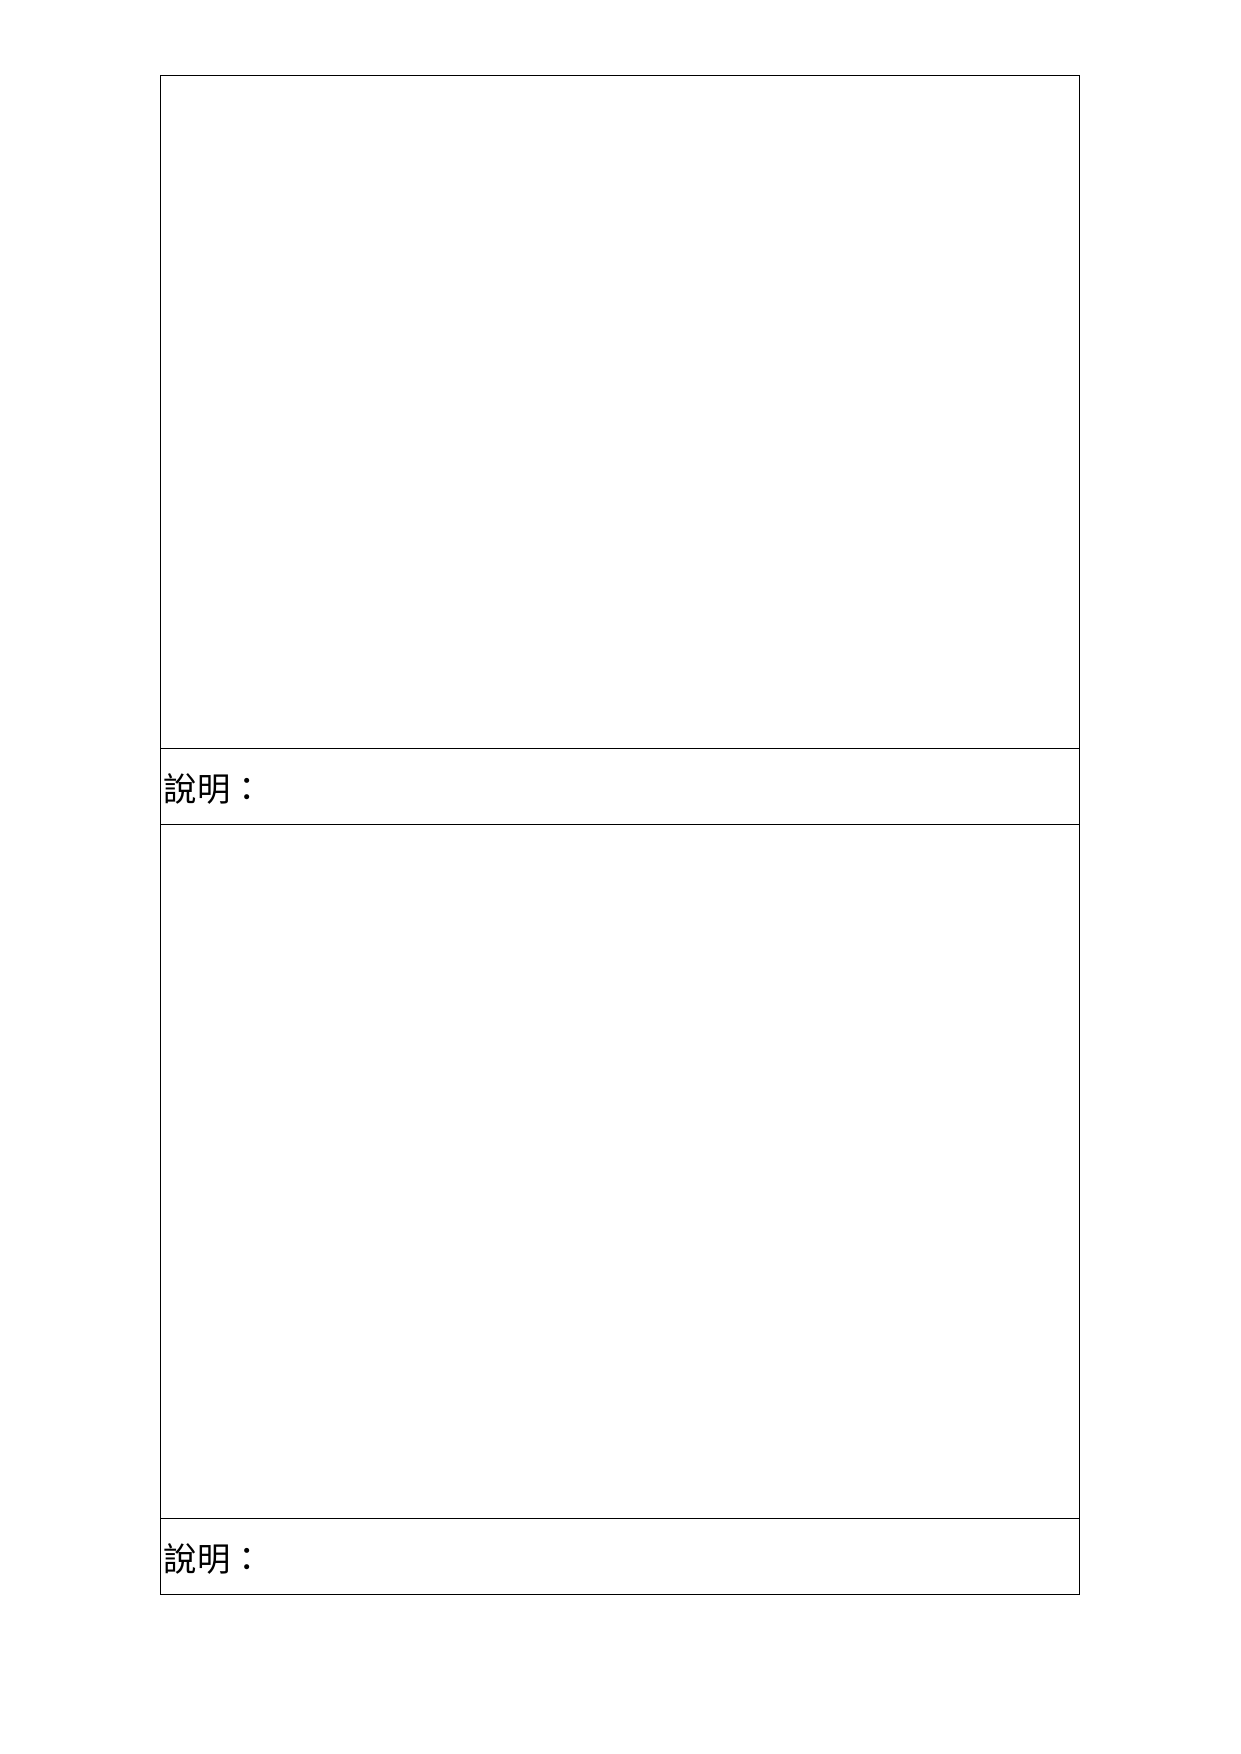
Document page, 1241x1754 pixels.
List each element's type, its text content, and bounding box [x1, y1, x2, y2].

table_cell [161, 825, 1079, 1518]
table_cell 說明： [161, 749, 1079, 824]
table_cell 說明： [161, 1519, 1079, 1594]
table_cell [161, 76, 1079, 748]
